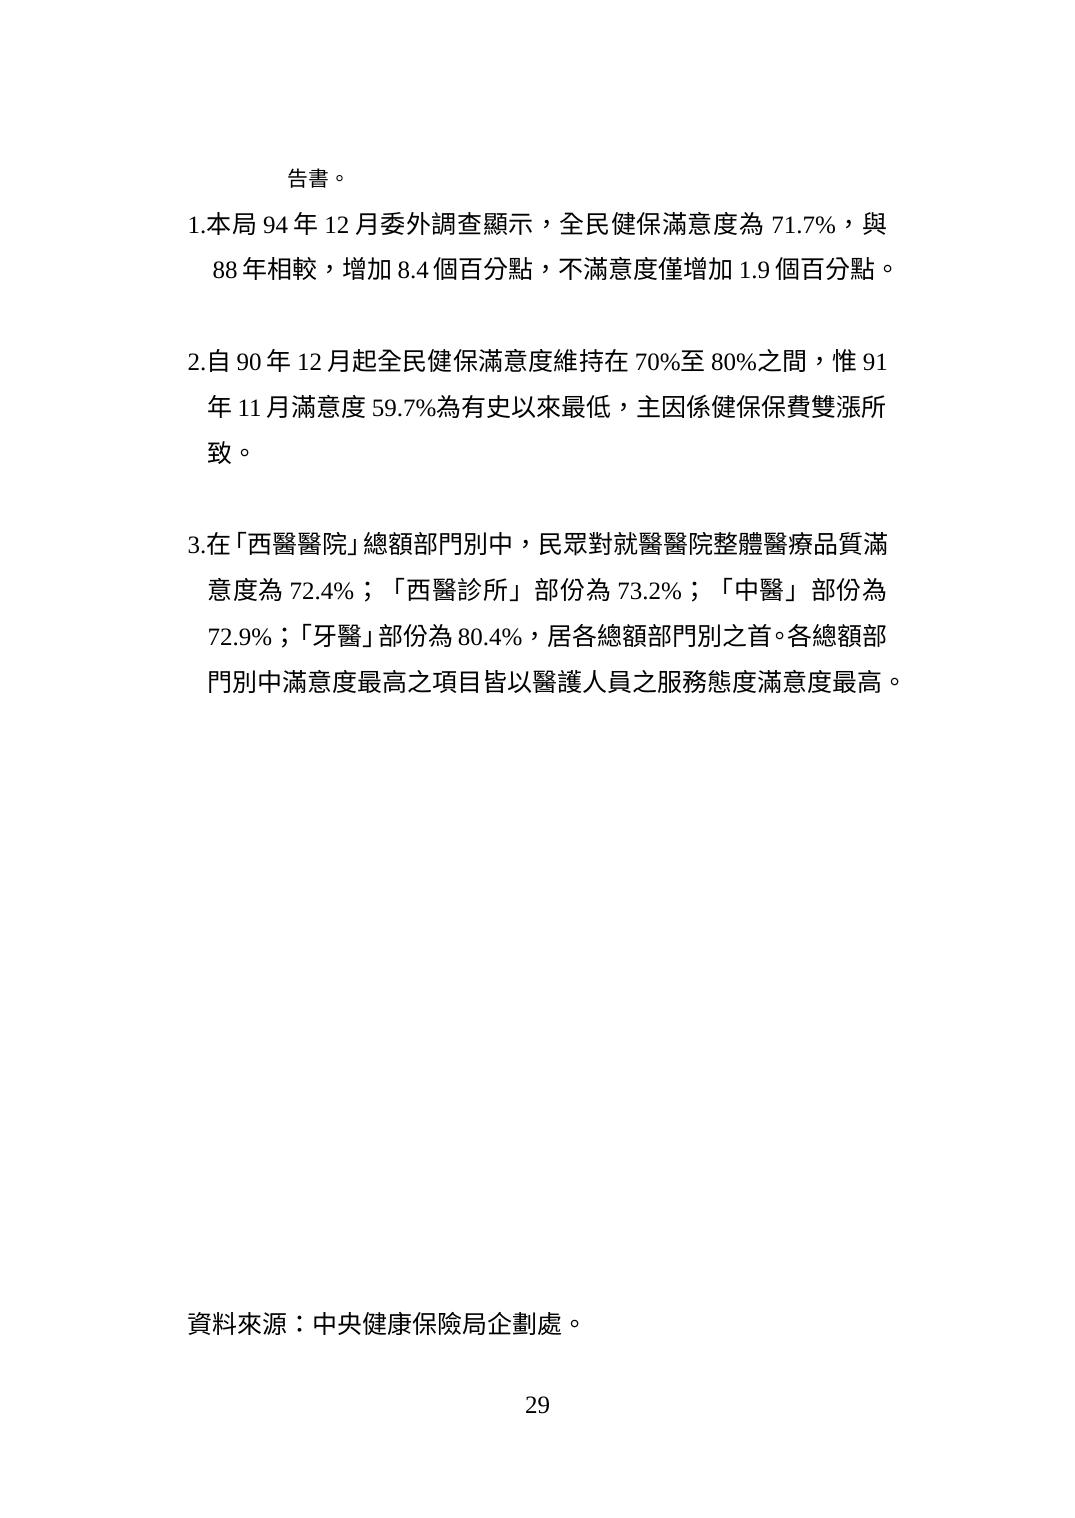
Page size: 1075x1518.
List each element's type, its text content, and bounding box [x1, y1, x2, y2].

text 1.本局94年12月委外調查顯示，全民健保滿意度為71.7%，與88年相較，增加8.4個百分點，不滿意度僅增加1.9個百分點。 [187, 196, 888, 288]
text 3.在「西醫醫院」總額部門別中，民眾對就醫醫院整體醫療品質滿意度為72.4%；「西醫診所」部份為73.2%；「中醫」部份為72.9%；「牙醫」部份為80.4%，居各總額部門別之首。各總額部門別中滿意度最高之項目皆以醫護人員之服務態度滿意度最高。 [187, 517, 888, 701]
text 資料來源：中央健康保險局企劃處。 [187, 1296, 888, 1342]
text 2.自90年12月起全民健保滿意度維持在70%至80%之間，惟91年11月滿意度59.7%為有史以來最低，主因係健保保費雙漲所致。 [187, 334, 888, 471]
text 告書。 [187, 159, 888, 196]
